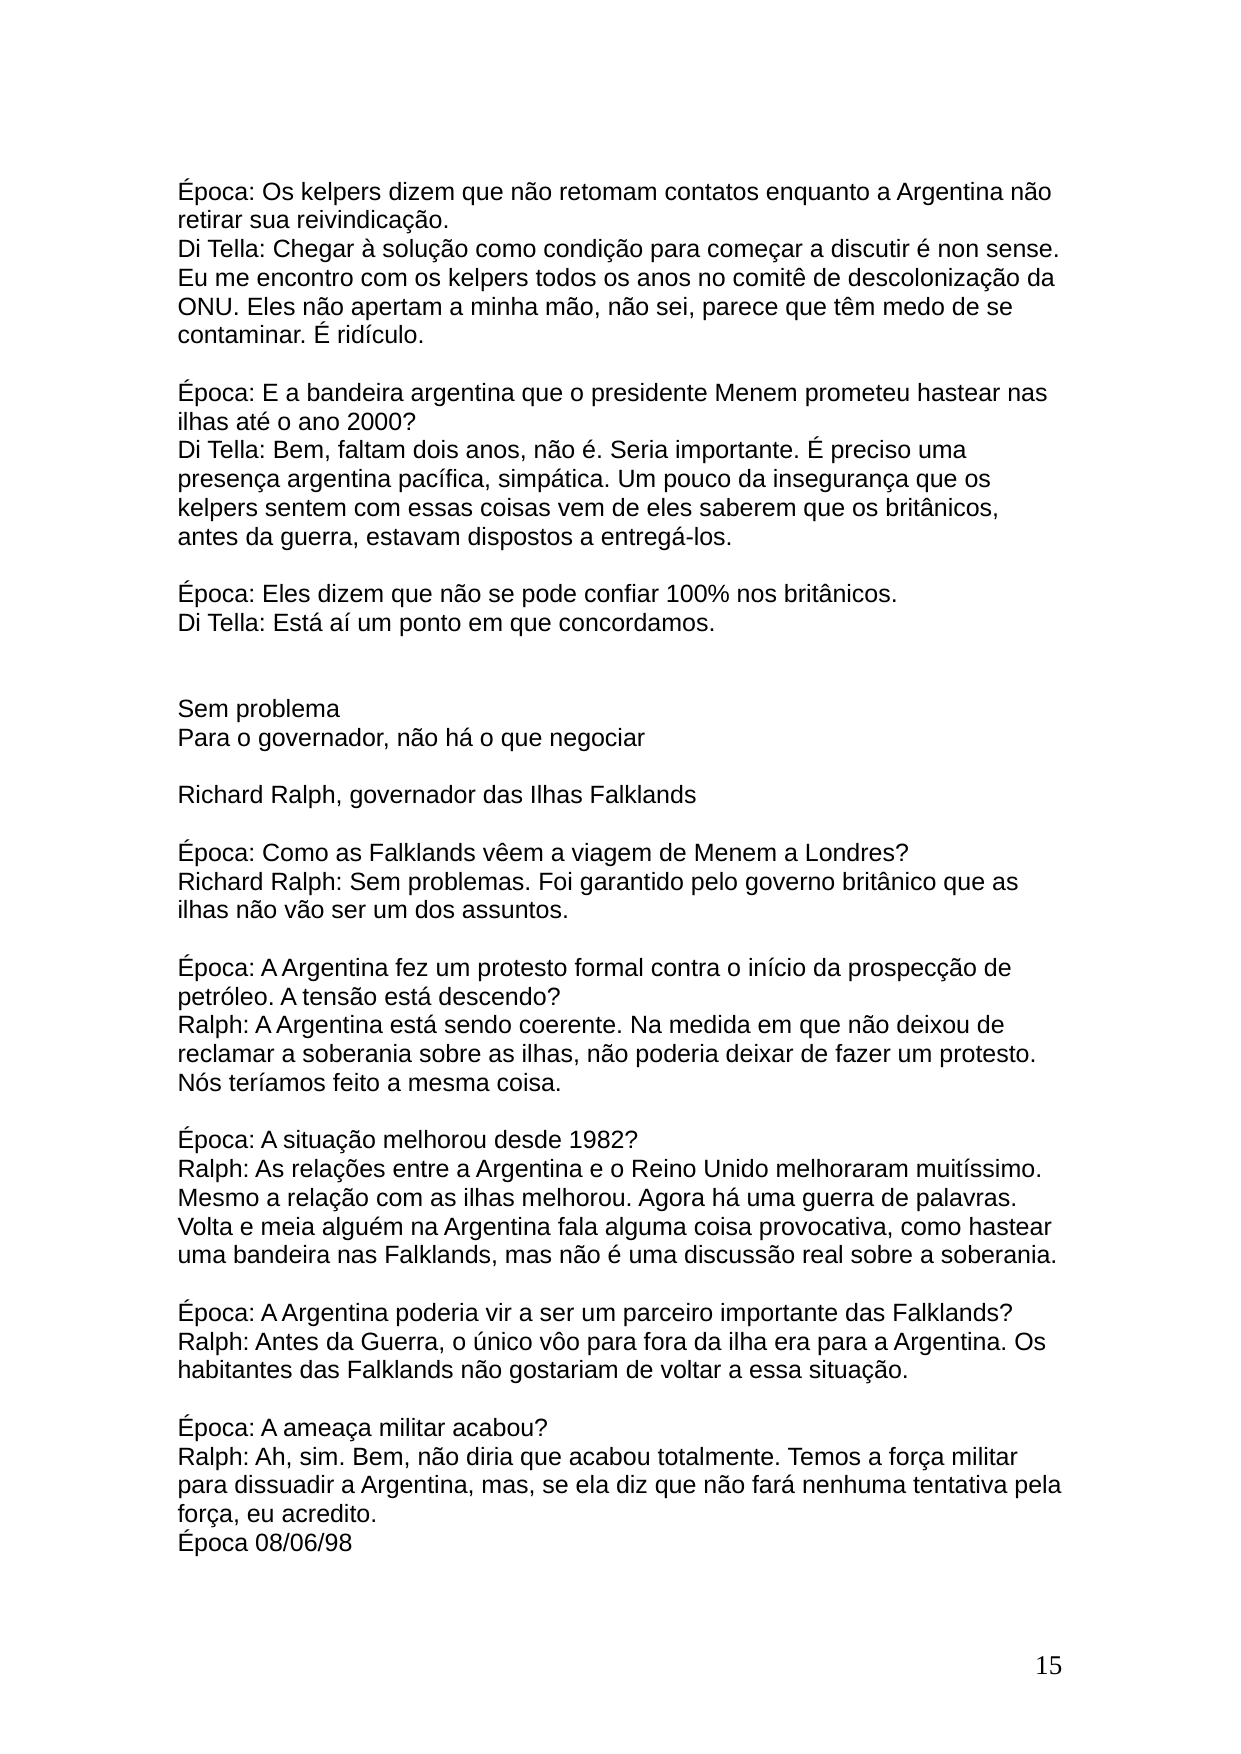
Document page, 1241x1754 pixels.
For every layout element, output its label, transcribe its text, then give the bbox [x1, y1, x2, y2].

text Ralph: As relações entre a Argentina e o Reino Unido melhoraram muitíssimo. Mesmo a relação com as ilhas melhorou. Agora há uma guerra de palavras. Volta e meia alguém na Argentina fala alguma coisa provocativa, como hastear uma bandeira nas Falklands, mas não é uma discussão real sobre a soberania. [177, 1154, 1063, 1269]
text Di Tella: Chegar à solução como condição para começar a discutir é non sense. Eu me encontro com os kelpers todos os anos no comitê de descolonização da ONU. Eles não apertam a minha mão, não sei, parece que têm medo de se contaminar. É ridículo. [177, 234, 1063, 349]
text Sem problema [177, 694, 1063, 723]
text Ralph: Ah, sim. Bem, não diria que acabou totalmente. Temos a força militar para dissuadir a Argentina, mas, se ela diz que não fará nenhuma tentativa pela força, eu acredito. [177, 1441, 1063, 1528]
text Época: A Argentina fez um protesto formal contra o início da prospecção de petróleo. A tensão está descendo? [177, 953, 1063, 1010]
text Richard Ralph: Sem problemas. Foi garantido pelo governo britânico que as ilhas não vão ser um dos assuntos. [177, 866, 1063, 924]
text Para o governador, não há o que negociar [177, 723, 1063, 751]
text Época: E a bandeira argentina que o presidente Menem prometeu hastear nas ilhas até o ano 2000? [177, 378, 1063, 435]
text Ralph: A Argentina está sendo coerente. Na medida em que não deixou de reclamar a soberania sobre as ilhas, não poderia deixar de fazer um protesto. Nós teríamos feito a mesma coisa. [177, 1010, 1063, 1096]
text Richard Ralph, governador das Ilhas Falklands [177, 780, 1063, 809]
text Ralph: Antes da Guerra, o único vôo para fora da ilha era para a Argentina. Os habitantes das Falklands não gostariam de voltar a essa situação. [177, 1326, 1063, 1384]
text Di Tella: Está aí um ponto em que concordamos. [177, 608, 1063, 636]
text Época: A situação melhorou desde 1982? [177, 1125, 1063, 1154]
text Época: Como as Falklands vêem a viagem de Menem a Londres? [177, 838, 1063, 866]
text Época: A ameaça militar acabou? [177, 1413, 1063, 1441]
text Época: Os kelpers dizem que não retomam contatos enquanto a Argentina não retirar sua reivindicação. [177, 176, 1063, 234]
text Época: Eles dizem que não se pode confiar 100% nos britânicos. [177, 579, 1063, 608]
text Época 08/06/98 [177, 1528, 1063, 1556]
text Época: A Argentina poderia vir a ser um parceiro importante das Falklands? [177, 1298, 1063, 1326]
text Di Tella: Bem, faltam dois anos, não é. Seria importante. É preciso uma presença argentina pacífica, simpática. Um pouco da insegurança que os kelpers sentem com essas coisas vem de eles saberem que os britânicos, antes da guerra, estavam dispostos a entregá-los. [177, 435, 1063, 550]
